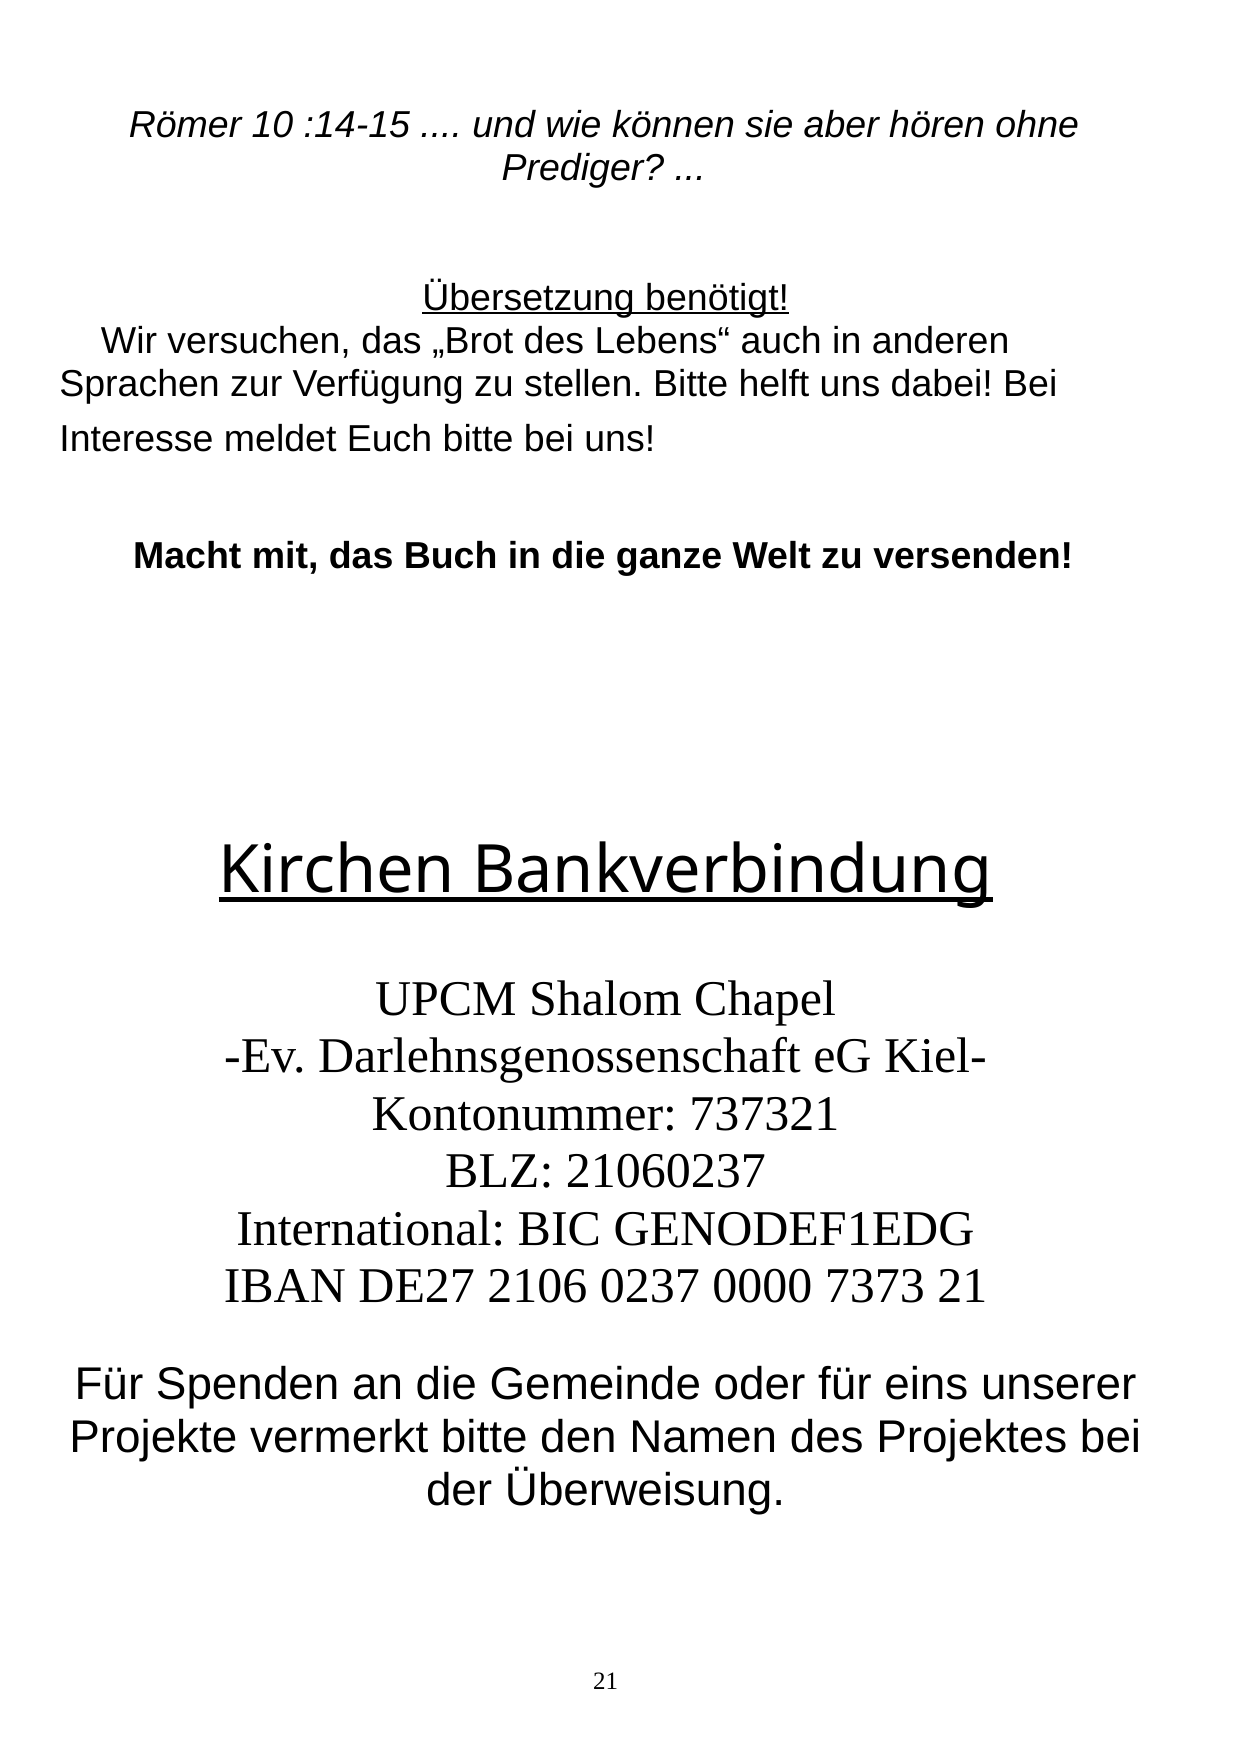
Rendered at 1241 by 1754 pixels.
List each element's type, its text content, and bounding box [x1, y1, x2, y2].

text Römer 10 :14-15 .... und wie können sie aber hören ohne Prediger? ... Übersetzung benötigt! [59, 59, 1152, 318]
text Für Spenden an die Gemeinde oder für eins unserer Projekte vermerkt bitte den Namen des Projektes bei der Überweisung. [59, 1357, 1152, 1515]
text Kontonummer: 737321 [59, 1083, 1152, 1141]
text IBAN DE27 2106 0237 0000 7373 21 [59, 1256, 1152, 1313]
text Macht mit, das Buch in die ganze Welt zu versenden! [59, 519, 1152, 581]
text International: BIC GENODEF1EDG [59, 1198, 1152, 1256]
text -Ev. Darlehnsgenossenschaft eG Kiel- [59, 1026, 1152, 1083]
text Wir versuchen, das „Brot des Lebens“ auch in anderen Sprachen zur Verfügung zu stellen. Bitte helft uns dabei! Bei Interesse meldet Euch bitte bei uns! [59, 318, 1152, 462]
text Kirchen Bankverbindung [59, 821, 1152, 912]
text UPCM Shalom Chapel [59, 968, 1152, 1026]
text BLZ: 21060237 [59, 1141, 1152, 1198]
